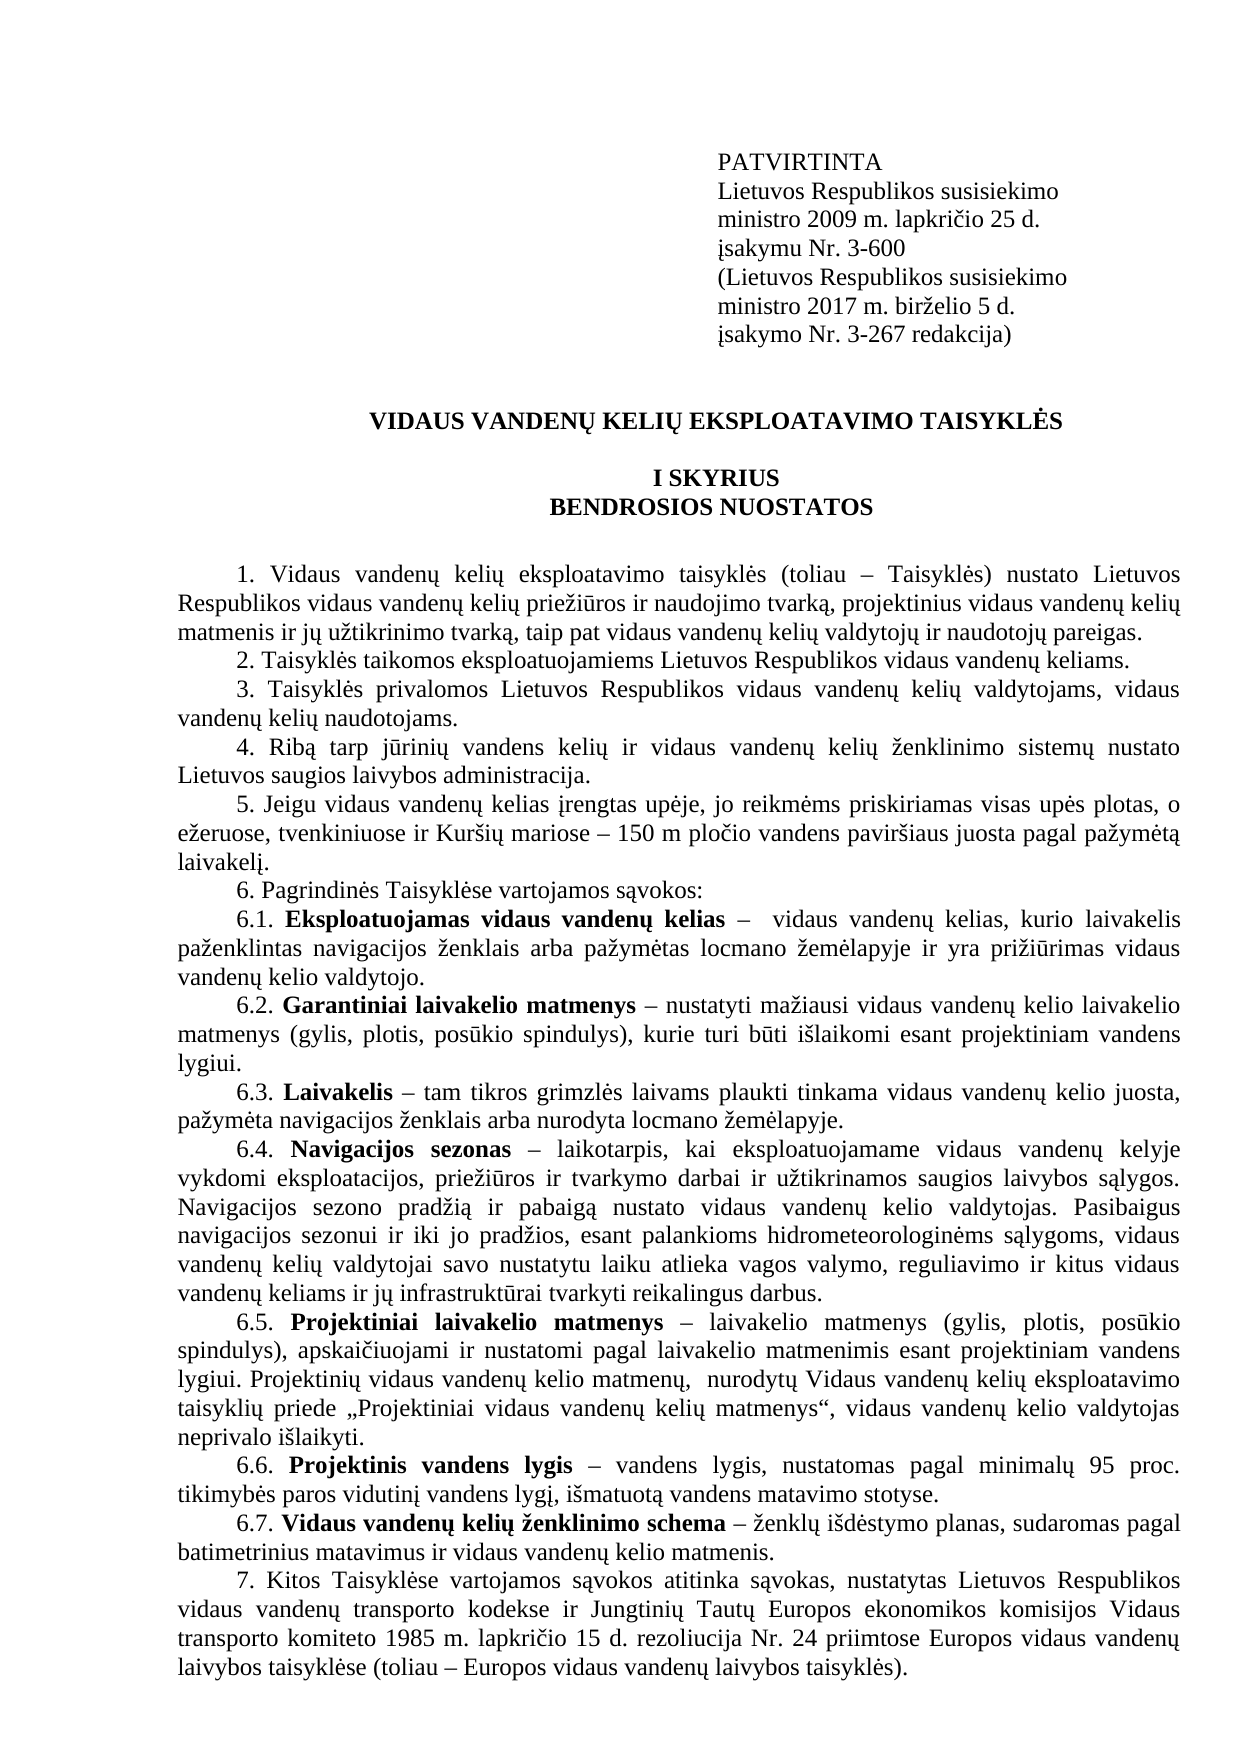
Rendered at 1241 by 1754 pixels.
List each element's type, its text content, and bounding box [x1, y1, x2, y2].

text 6.2. Garantiniai laivakelio matmenys – nustatyti mažiausi vidaus vandenų kelio laivakelio matmenys (gylis, plotis, posūkio spindulys), kurie turi būti išlaikomi esant projektiniam vandens lygiui. [177, 990, 1181, 1077]
text 6.3. Laivakelis – tam tikros grimzlės laivams plaukti tinkama vidaus vandenų kelio juosta, pažymėta navigacijos ženklais arba nurodyta locmano žemėlapyje. [177, 1077, 1181, 1134]
text ministro 2009 m. lapkričio 25 d. [582, 204, 1181, 233]
text 3. Taisyklės privalomos Lietuvos Respublikos vidaus vandenų kelių valdytojams, vidaus vandenų kelių naudotojams. [177, 674, 1181, 732]
text 6.6. Projektinis vandens lygis – vandens lygis, nustatomas pagal minimalų 95 proc. tikimybės paros vidutinį vandens lygį, išmatuotą vandens matavimo stotyse. [177, 1450, 1181, 1508]
text 6.1. Eksploatuojamas vidaus vandenų kelias – vidaus vandenų kelias, kurio laivakelis paženklintas navigacijos ženklais arba pažymėtas locmano žemėlapyje ir yra prižiūrimas vidaus vandenų kelio valdytojo. [177, 904, 1181, 990]
text 6.7. Vidaus vandenų kelių ženklinimo schema – ženklų išdėstymo planas, sudaromas pagal batimetrinius matavimus ir vidaus vandenų kelio matmenis. [177, 1508, 1181, 1565]
text 6. Pagrindinės Taisyklėse vartojamos sąvokos: [177, 875, 1181, 904]
text 4. Ribą tarp jūrinių vandens kelių ir vidaus vandenų kelių ženklinimo sistemų nustato Lietuvos saugios laivybos administracija. [177, 732, 1181, 789]
text 5. Jeigu vidaus vandenų kelias įrengtas upėje, jo reikmėms priskiriamas visas upės plotas, o ežeruose, tvenkiniuose ir Kuršių mariose – 150 m pločio vandens paviršiaus juosta pagal pažymėtą laivakelį. [177, 789, 1181, 875]
text Lietuvos Respublikos susisiekimo [582, 176, 1181, 204]
text (Lietuvos Respublikos susisiekimo [582, 262, 1181, 291]
text BENDROSIOS NUOSTATOS [177, 492, 1181, 521]
text 6.5. Projektiniai laivakelio matmenys – laivakelio matmenys (gylis, plotis, posūkio spindulys), apskaičiuojami ir nustatomi pagal laivakelio matmenimis esant projektiniam vandens lygiui. Projektinių vidaus vandenų kelio matmenų, nurodytų Vidaus vandenų kelių eksploatavimo taisyklių priede „Projektiniai vidaus vandenų kelių matmenys“, vidaus vandenų kelio valdytojas neprivalo išlaikyti. [177, 1307, 1181, 1450]
text 7. Kitos Taisyklėse vartojamos sąvokos atitinka sąvokas, nustatytas Lietuvos Respublikos vidaus vandenų transporto kodekse ir Jungtinių Tautų Europos ekonomikos komisijos Vidaus transporto komiteto 1985 m. lapkričio 15 d. rezoliucija Nr. 24 priimtose Europos vidaus vandenų laivybos taisyklėse (toliau – Europos vidaus vandenų laivybos taisyklės). [177, 1565, 1181, 1680]
text 2. Taisyklės taikomos eksploatuojamiems Lietuvos Respublikos vidaus vandenų keliams. [177, 645, 1181, 674]
text 1. Vidaus vandenų kelių eksploatavimo taisyklės (toliau – Taisyklės) nustato Lietuvos Respublikos vidaus vandenų kelių priežiūros ir naudojimo tvarką, projektinius vidaus vandenų kelių matmenis ir jų užtikrinimo tvarką, taip pat vidaus vandenų kelių valdytojų ir naudotojų pareigas. [177, 559, 1181, 645]
text įsakymu Nr. 3-600 [582, 233, 1181, 262]
text VIDAUS VANDENŲ KELIŲ EKSPLOATAVIMO TAISYKLĖS [192, 406, 1181, 434]
text ministro 2017 m. birželio 5 d. [582, 291, 1181, 319]
text PATVIRTINTA [582, 147, 1181, 176]
text įsakymo Nr. 3-267 redakcija) [582, 319, 1181, 348]
text I SKYRIUS [192, 463, 1181, 492]
text 6.4. Navigacijos sezonas – laikotarpis, kai eksploatuojamame vidaus vandenų kelyje vykdomi eksploatacijos, priežiūros ir tvarkymo darbai ir užtikrinamos saugios laivybos sąlygos. Navigacijos sezono pradžią ir pabaigą nustato vidaus vandenų kelio valdytojas. Pasibaigus navigacijos sezonui ir iki jo pradžios, esant palankioms hidrometeorologinėms sąlygoms, vidaus vandenų kelių valdytojai savo nustatytu laiku atlieka vagos valymo, reguliavimo ir kitus vidaus vandenų keliams ir jų infrastruktūrai tvarkyti reikalingus darbus. [177, 1134, 1181, 1307]
